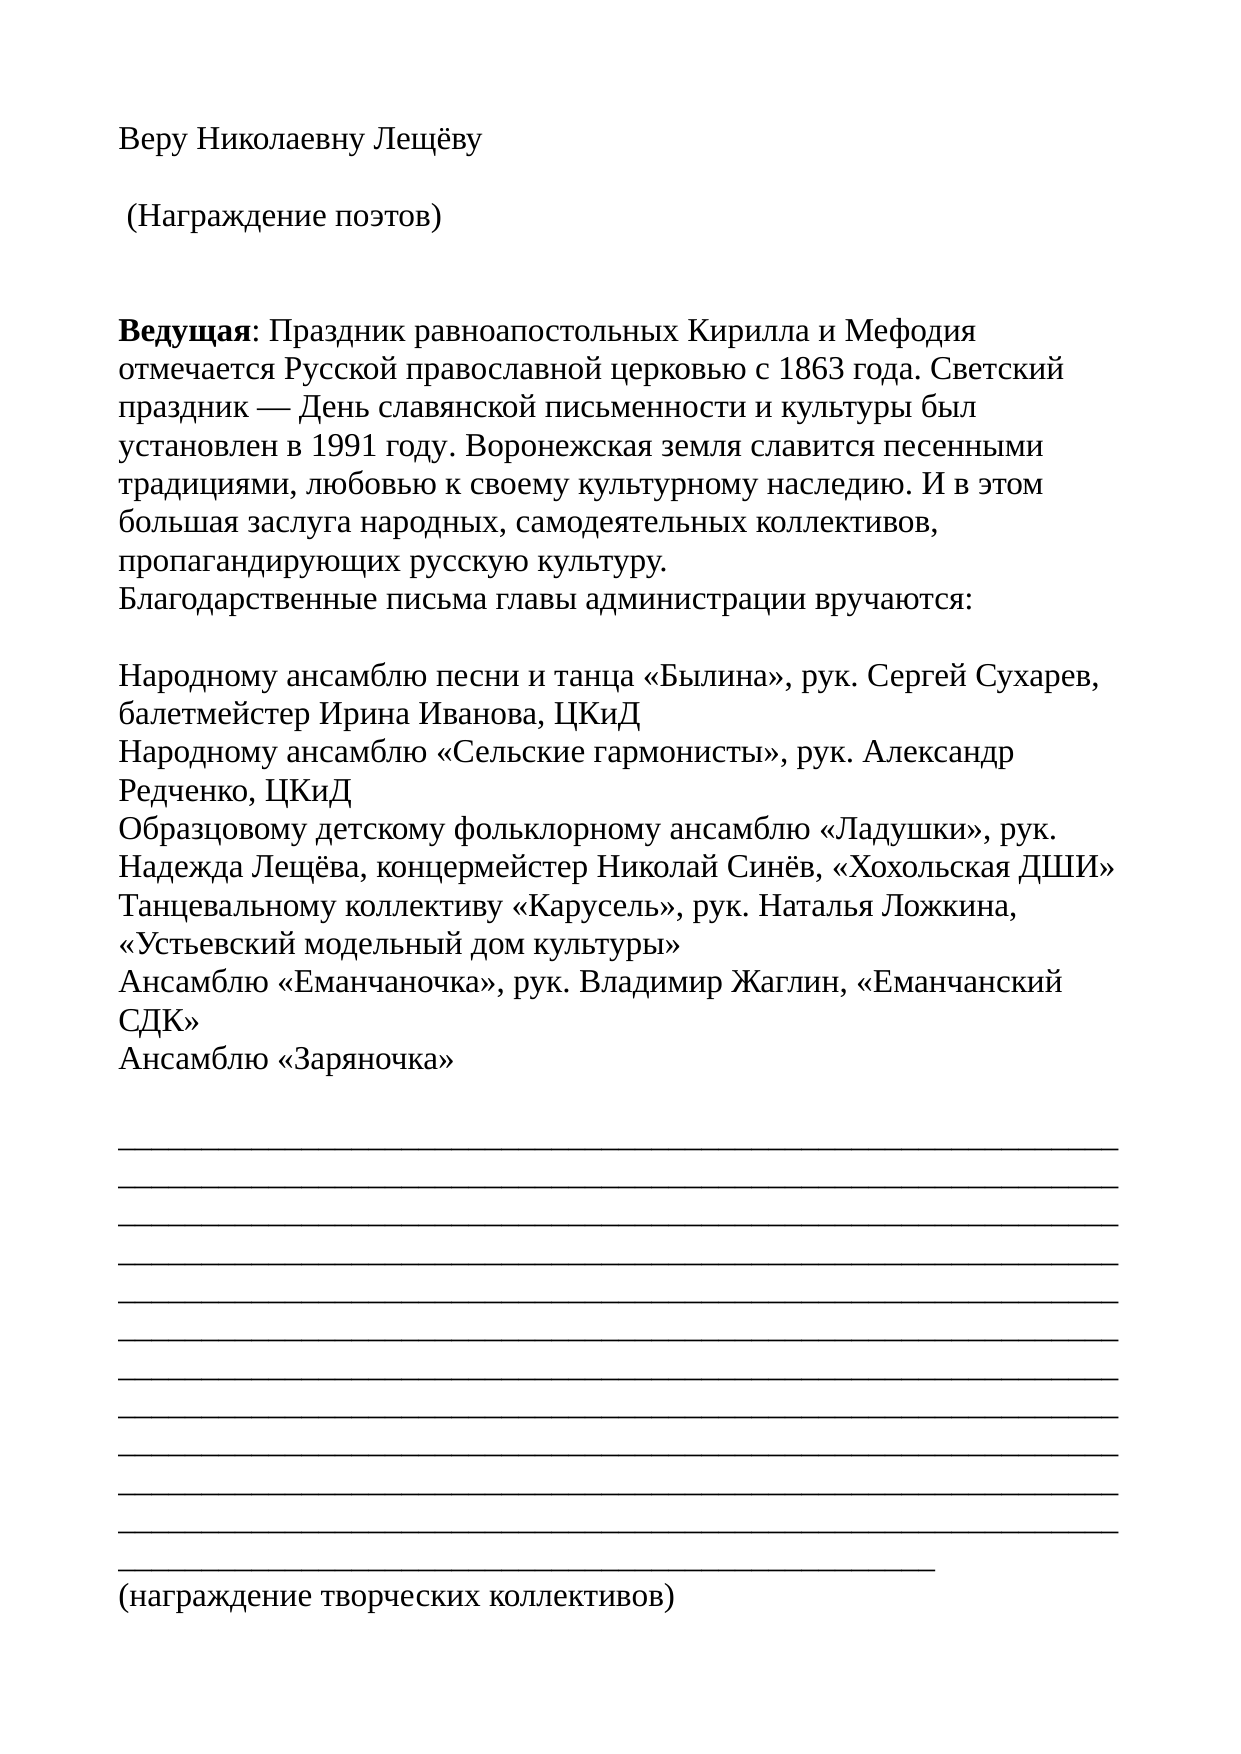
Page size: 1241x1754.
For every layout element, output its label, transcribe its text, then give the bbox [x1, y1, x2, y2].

text Ансамблю «Еманчаночка», рук. Владимир Жаглин, «Еманчанский СДК» [118, 961, 1122, 1038]
text (награждение творческих коллективов) [118, 1575, 1122, 1613]
text Танцевальному коллективу «Карусель», рук. Наталья Ложкина, «Устьевский модельный дом культуры» [118, 885, 1122, 961]
text Народному ансамблю песни и танца «Былина», рук. Сергей Сухарев, балетмейстер Ирина Иванова, ЦКиД [118, 655, 1122, 731]
text Ансамблю «Заряночка» [118, 1038, 1122, 1076]
text _____________________________________________________________________________________________________________________________________________________________________________________________________________________________________________________________________________________________________________________________________________________________________________________________________________________________________________________________________________________________________________________________________________________________________________________________________________________________________________________________________________________________________________________________________ [118, 1115, 1122, 1575]
text Благодарственные письма главы администрации вручаются: [118, 578, 1122, 616]
text Ведущая: Праздник равноапостольных Кирилла и Мефодия отмечается Русской православной церковью с 1863 года. Светский праздник — День славянской письменности и культуры был установлен в 1991 году. Воронежская земля славится песенными традициями, любовью к своему культурному наследию. И в этом большая заслуга народных, самодеятельных коллективов, пропагандирующих русскую культуру. [118, 310, 1122, 578]
text (Награждение поэтов) [118, 195, 1122, 233]
text Образцовому детскому фольклорному ансамблю «Ладушки», рук. Надежда Лещёва, концермейстер Николай Синёв, «Хохольская ДШИ» [118, 808, 1122, 885]
text Народному ансамблю «Сельские гармонисты», рук. Александр Редченко, ЦКиД [118, 731, 1122, 808]
text Веру Николаевну Лещёву [118, 118, 1122, 156]
